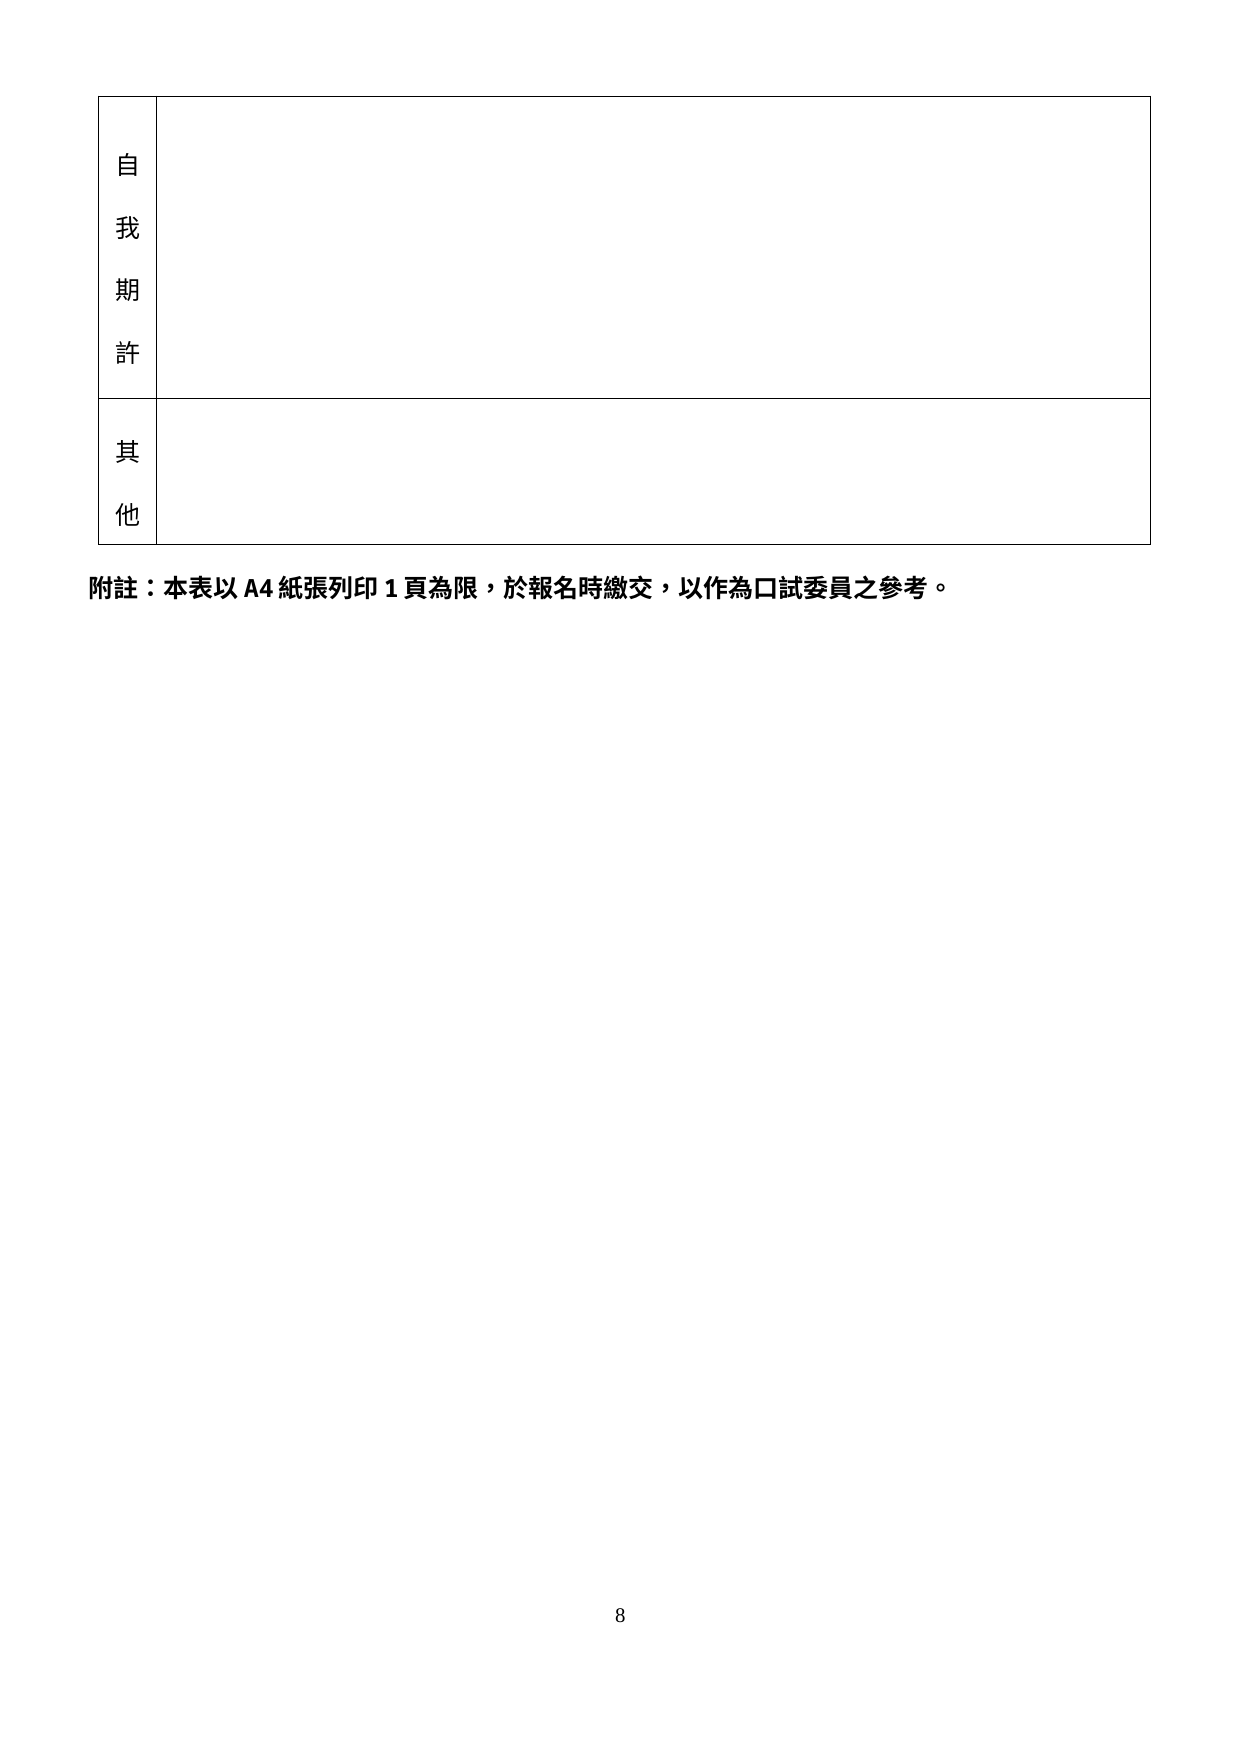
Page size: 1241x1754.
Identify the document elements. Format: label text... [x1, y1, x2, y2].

text 附註：本表以A4紙張列印1頁為限，於報名時繳交，以作為口試委員之參考。 [89, 545, 1152, 608]
table_cell [157, 399, 1150, 544]
table_cell 自我期許 [99, 97, 156, 398]
table_cell 其他 [99, 399, 156, 544]
table_cell [157, 97, 1150, 398]
